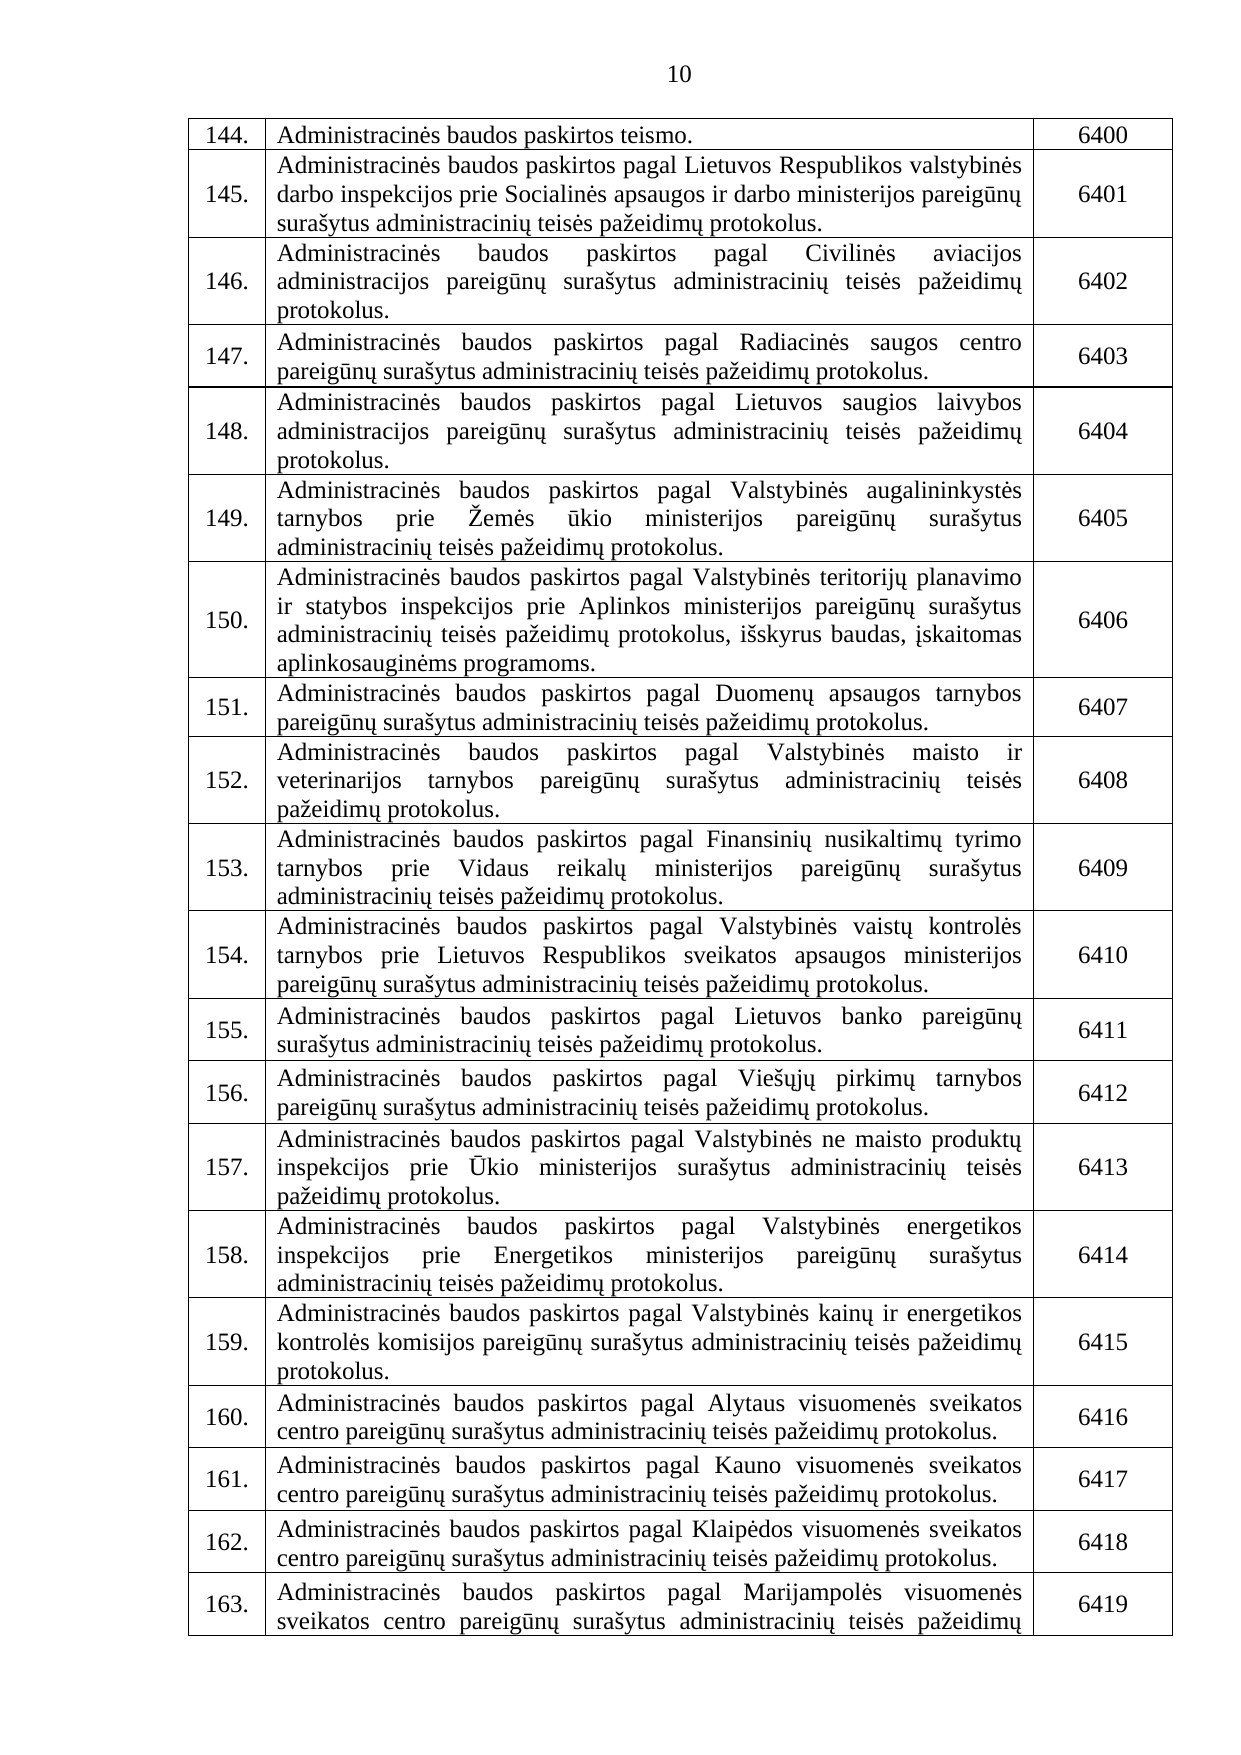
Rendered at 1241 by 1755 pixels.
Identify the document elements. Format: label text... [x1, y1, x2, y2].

table_cell Administracinės baudos paskirtos pagal Lietuvos Respublikos valstybinės darbo inspekcijos prie Socialinės apsaugos ir darbo ministerijos pareigūnų surašytus administracinių teisės pažeidimų protokolus. [266, 150, 1033, 237]
table_cell 158. [189, 1211, 265, 1297]
table_cell 6400 [1034, 119, 1172, 149]
table_cell 6405 [1034, 475, 1172, 561]
table_cell 6413 [1034, 1124, 1172, 1210]
table_cell 6412 [1034, 1061, 1172, 1123]
table_cell 6411 [1034, 999, 1172, 1060]
table_cell 146. [189, 238, 265, 324]
table_cell Administracinės baudos paskirtos pagal Valstybinės kainų ir energetikos kontrolės komisijos pareigūnų surašytus administracinių teisės pažeidimų protokolus. [266, 1298, 1033, 1384]
table_cell Administracinės baudos paskirtos pagal Finansinių nusikaltimų tyrimo tarnybos prie Vidaus reikalų ministerijos pareigūnų surašytus administracinių teisės pažeidimų protokolus. [266, 824, 1033, 910]
table_cell 160. [189, 1386, 265, 1447]
table_cell 145. [189, 150, 265, 237]
table_cell 6407 [1034, 678, 1172, 736]
table_cell 6419 [1034, 1573, 1172, 1634]
table_cell 6418 [1034, 1511, 1172, 1572]
table_cell 6416 [1034, 1386, 1172, 1447]
table_cell Administracinės baudos paskirtos pagal Alytaus visuomenės sveikatos centro pareigūnų surašytus administracinių teisės pažeidimų protokolus. [266, 1386, 1033, 1447]
table_cell 150. [189, 562, 265, 677]
table_cell Administracinės baudos paskirtos pagal Lietuvos banko pareigūnų surašytus administracinių teisės pažeidimų protokolus. [266, 999, 1033, 1060]
table_cell Administracinės baudos paskirtos pagal Valstybinės maisto ir veterinarijos tarnybos pareigūnų surašytus administracinių teisės pažeidimų protokolus. [266, 737, 1033, 823]
table_cell 6404 [1034, 388, 1172, 474]
table_cell Administracinės baudos paskirtos pagal Radiacinės saugos centro pareigūnų surašytus administracinių teisės pažeidimų protokolus. [266, 325, 1033, 386]
table_cell 163. [189, 1573, 265, 1634]
table_cell Administracinės baudos paskirtos pagal Valstybinės augalininkystės tarnybos prie Žemės ūkio ministerijos pareigūnų surašytus administracinių teisės pažeidimų protokolus. [266, 475, 1033, 561]
table_cell 151. [189, 678, 265, 736]
table_cell 6409 [1034, 824, 1172, 910]
table_cell Administracinės baudos paskirtos pagal Valstybinės ne maisto produktų inspekcijos prie Ūkio ministerijos surašytus administracinių teisės pažeidimų protokolus. [266, 1124, 1033, 1210]
table_cell 6410 [1034, 911, 1172, 998]
table_cell 6401 [1034, 150, 1172, 237]
table_cell 159. [189, 1298, 265, 1384]
table_cell 6414 [1034, 1211, 1172, 1297]
table_cell 6402 [1034, 238, 1172, 324]
table_cell Administracinės baudos paskirtos pagal Marijampolės visuomenės sveikatos centro pareigūnų surašytus administracinių teisės pažeidimų [266, 1573, 1033, 1634]
table_cell 156. [189, 1061, 265, 1123]
table_cell 157. [189, 1124, 265, 1210]
table_cell Administracinės baudos paskirtos pagal Valstybinės vaistų kontrolės tarnybos prie Lietuvos Respublikos sveikatos apsaugos ministerijos pareigūnų surašytus administracinių teisės pažeidimų protokolus. [266, 911, 1033, 998]
table_cell 144. [189, 119, 265, 149]
table_cell Administracinės baudos paskirtos pagal Valstybinės energetikos inspekcijos prie Energetikos ministerijos pareigūnų surašytus administracinių teisės pažeidimų protokolus. [266, 1211, 1033, 1297]
table_cell Administracinės baudos paskirtos teismo. [266, 119, 1033, 149]
table_cell 6408 [1034, 737, 1172, 823]
table_cell Administracinės baudos paskirtos pagal Duomenų apsaugos tarnybos pareigūnų surašytus administracinių teisės pažeidimų protokolus. [266, 678, 1033, 736]
table_cell 155. [189, 999, 265, 1060]
table_cell Administracinės baudos paskirtos pagal Civilinės aviacijos administracijos pareigūnų surašytus administracinių teisės pažeidimų protokolus. [266, 238, 1033, 324]
table_cell 147. [189, 325, 265, 386]
table_cell 162. [189, 1511, 265, 1572]
table_cell Administracinės baudos paskirtos pagal Valstybinės teritorijų planavimo ir statybos inspekcijos prie Aplinkos ministerijos pareigūnų surašytus administracinių teisės pažeidimų protokolus, išskyrus baudas, įskaitomas aplinkosauginėms programoms. [266, 562, 1033, 677]
table_cell Administracinės baudos paskirtos pagal Viešųjų pirkimų tarnybos pareigūnų surašytus administracinių teisės pažeidimų protokolus. [266, 1061, 1033, 1123]
table_cell 152. [189, 737, 265, 823]
table_cell 154. [189, 911, 265, 998]
table_cell 6403 [1034, 325, 1172, 386]
table_cell 149. [189, 475, 265, 561]
table_cell 6406 [1034, 562, 1172, 677]
table_cell 148. [189, 388, 265, 474]
table_cell 161. [189, 1448, 265, 1509]
table_cell Administracinės baudos paskirtos pagal Lietuvos saugios laivybos administracijos pareigūnų surašytus administracinių teisės pažeidimų protokolus. [266, 388, 1033, 474]
table_cell 153. [189, 824, 265, 910]
table_cell Administracinės baudos paskirtos pagal Klaipėdos visuomenės sveikatos centro pareigūnų surašytus administracinių teisės pažeidimų protokolus. [266, 1511, 1033, 1572]
table_cell Administracinės baudos paskirtos pagal Kauno visuomenės sveikatos centro pareigūnų surašytus administracinių teisės pažeidimų protokolus. [266, 1448, 1033, 1509]
table_cell 6415 [1034, 1298, 1172, 1384]
table_cell 6417 [1034, 1448, 1172, 1509]
